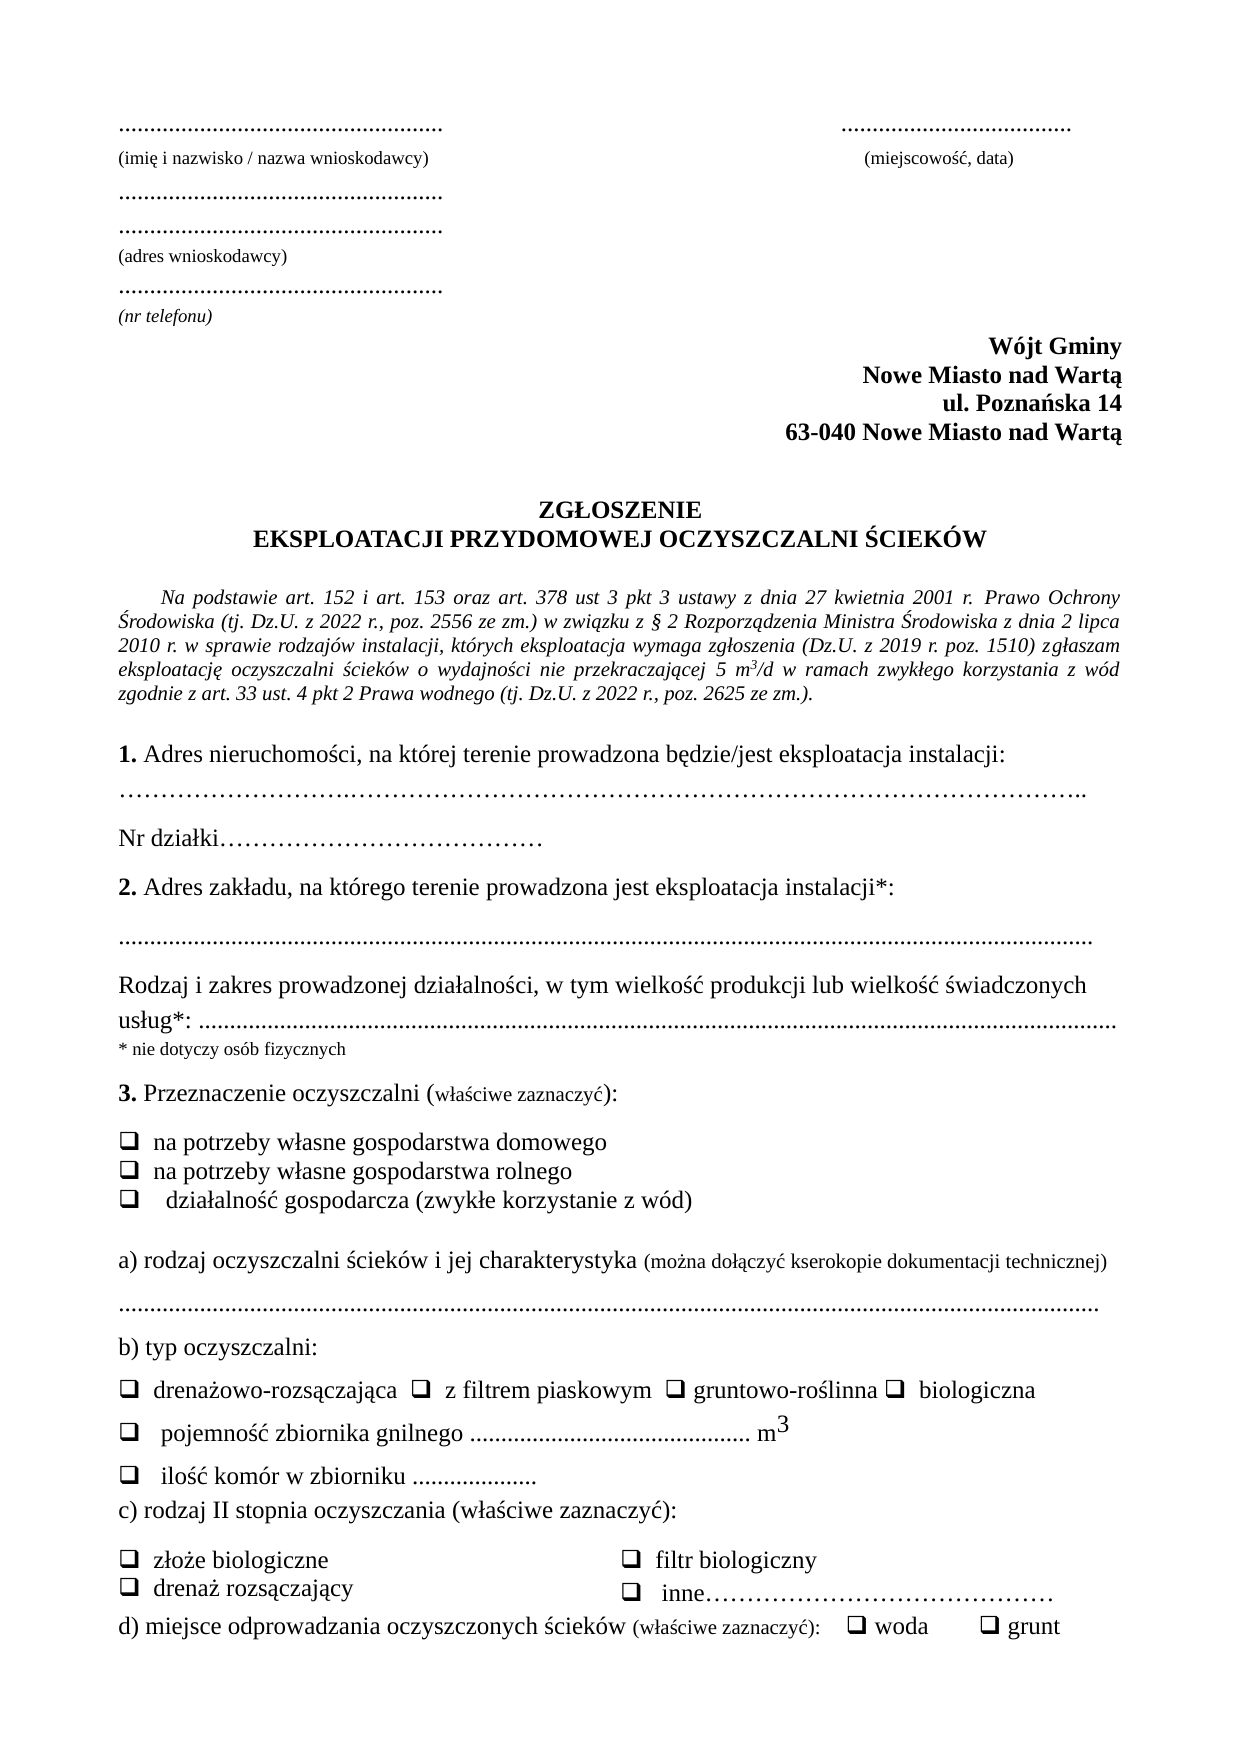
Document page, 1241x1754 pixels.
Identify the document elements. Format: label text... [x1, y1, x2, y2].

text Nr działki………………………………… [118, 823, 1122, 852]
text ............................................................................................................................................................ [118, 921, 1122, 950]
text (nr telefonu) [118, 305, 1122, 327]
text .................................................... ..................................... (imię i nazwisko / nazwa wnioskodawcy) (miejscowość, data) .................................................... [118, 108, 1122, 204]
text  filtr biologiczny [620, 1545, 1122, 1573]
text  działalność gospodarcza (zwykłe korzystanie z wód) [118, 1185, 1122, 1213]
text EKSPLOATACJI PRZYDOMOWEJ OCZYSZCZALNI ŚCIEKÓW [118, 524, 1122, 552]
text .................................................... [118, 210, 1122, 239]
text ZGŁOSZENIE [118, 495, 1122, 524]
text d) miejsce odprowadzania oczyszczonych ścieków (właściwe zaznaczyć):  woda  grunt [118, 1611, 1137, 1639]
text na potrzeby własne gospodarstwa domowego [118, 1127, 1122, 1156]
text .................................................... [118, 271, 1122, 299]
text  pojemność zbiornika gnilnego ............................................. m3 [118, 1409, 1122, 1447]
text c) rodzaj II stopnia oczyszczania (właściwe zaznaczyć): [118, 1496, 1122, 1524]
text ............................................................................................................................................................. [118, 1288, 1122, 1317]
text ul. Poznańska 14 [118, 388, 1122, 417]
text  inne…………………………………… [620, 1578, 1122, 1606]
text (adres wnioskodawcy) [118, 245, 1122, 266]
text  drenaż rozsączający [118, 1573, 620, 1602]
text 3. Przeznaczenie oczyszczalni (właściwe zaznaczyć): [118, 1078, 1122, 1107]
text drenażowo-rozsączającaz filtrem piaskowym gruntowo-roślinna biologiczna [118, 1375, 1122, 1404]
text ……………………….…………………………………………………………………………….. [118, 774, 1122, 803]
text 1. Adres nieruchomości, na której terenie prowadzona będzie/jest eksploatacja instalacji: [118, 739, 1122, 768]
text Na podstawie art. 152 i art. 153 oraz art. 378 ust 3 pkt 3 ustawy z dnia 27 kwietnia 2001 r. Prawo Ochrony Środowiska (tj. Dz.U. z 2022 r., poz. 2556 ze zm.) w związku z § 2 Rozporządzenia Ministra Środowiska z dnia 2 lipca 2010 r. w sprawie rodzajów instalacji, których eksploatacja wymaga zgłoszenia (Dz.U. z 2019 r. poz. 1510) zgłaszam eksploatację oczyszczalni ścieków o wydajności nie przekraczającej 5 m3/d w ramach zwykłego korzystania z wód zgodnie z art. 33 ust. 4 pkt 2 Prawa wodnego (tj. Dz.U. z 2022 r., poz. 2625 ze zm.). [118, 585, 1122, 705]
text na potrzeby własne gospodarstwa rolnego [118, 1156, 1122, 1185]
text a) rodzaj oczyszczalni ścieków i jej charakterystyka (można dołączyć kserokopie dokumentacji technicznej) [118, 1245, 1122, 1274]
text  ilość komór w zbiorniku .................... [118, 1453, 1122, 1490]
text 2. Adres zakładu, na którego terenie prowadzona jest eksploatacja instalacji*: [118, 872, 1122, 901]
text 63-040 Nowe Miasto nad Wartą [266, 417, 1122, 446]
text b) typ oczyszczalni: [118, 1332, 1122, 1360]
text Wójt Gminy Nowe Miasto nad Wartą [118, 331, 1122, 388]
text  złoże biologiczne [118, 1545, 620, 1573]
text Rodzaj i zakres prowadzonej działalności, w tym wielkość produkcji lub wielkość świadczonych usług*: ...................................................................................................................................................* nie dotyczy osób fizycznych [118, 970, 1122, 1059]
